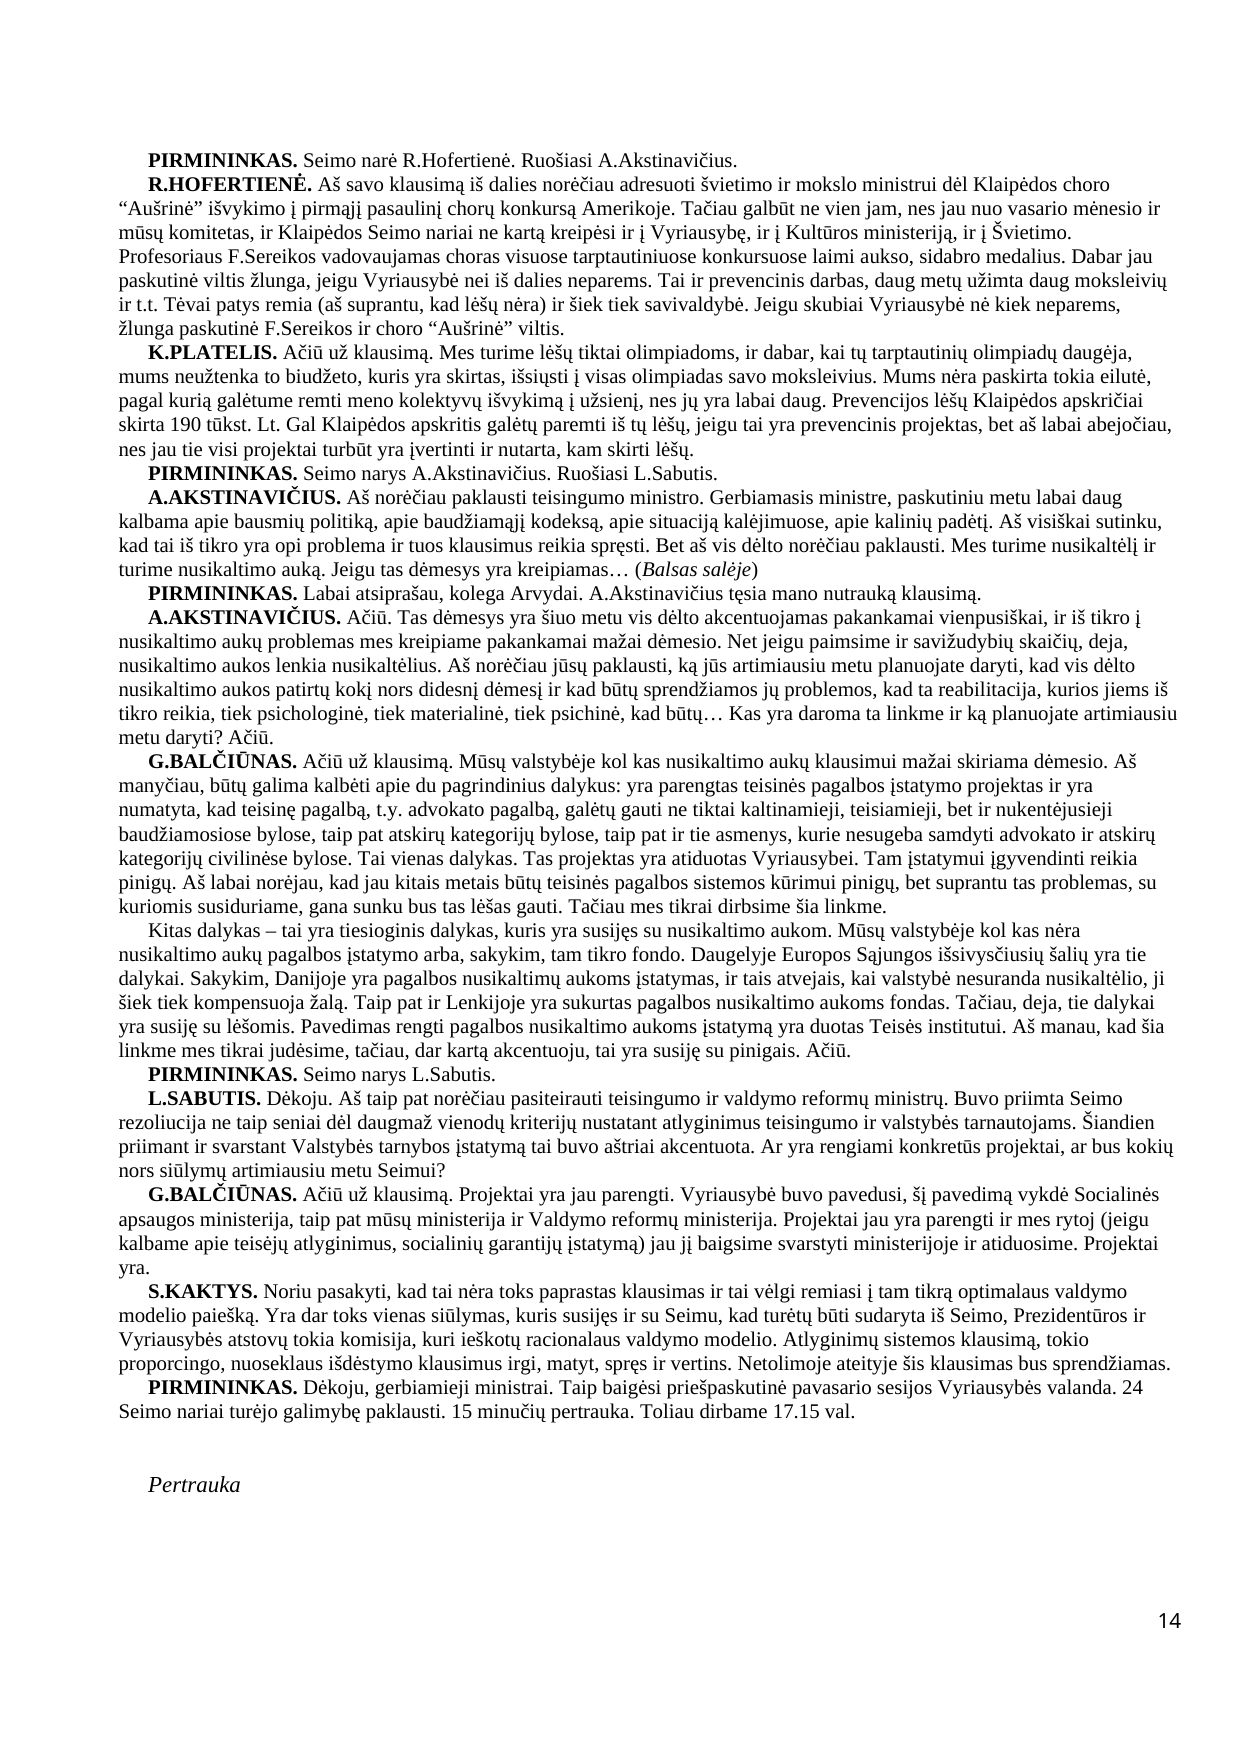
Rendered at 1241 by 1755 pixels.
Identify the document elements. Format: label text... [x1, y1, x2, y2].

text A.AKSTINAVIČIUS. Aš norėčiau paklausti teisingumo ministro. Gerbiamasis ministre, paskutiniu metu labai daug kalbama apie bausmių politiką, apie baudžiamąjį kodeksą, apie situaciją kalėjimuose, apie kalinių padėtį. Aš visiškai sutinku, kad tai iš tikro yra opi problema ir tuos klausimus reikia spręsti. Bet aš vis dėlto norėčiau paklausti. Mes turime nusikaltėlį ir turime nusikaltimo auką. Jeigu tas dėmesys yra kreipiamas… (Balsas salėje) [118, 484, 1181, 581]
text PIRMININKAS. Seimo narė R.Hofertienė. Ruošiasi A.Akstinavičius. [118, 148, 1181, 172]
text G.BALČIŪNAS. Ačiū už klausimą. Projektai yra jau parengti. Vyriausybė buvo pavedusi, šį pavedimą vykdė Socialinės apsaugos ministerija, taip pat mūsų ministerija ir Valdymo reformų ministerija. Projektai jau yra parengti ir mes rytoj (jeigu kalbame apie teisėjų atlyginimus, socialinių garantijų įstatymą) jau jį baigsime svarstyti ministerijoje ir atiduosime. Projektai yra. [118, 1182, 1181, 1279]
text A.AKSTINAVIČIUS. Ačiū. Tas dėmesys yra šiuo metu vis dėlto akcentuojamas pakankamai vienpusiškai, ir iš tikro į nusikaltimo aukų problemas mes kreipiame pakankamai mažai dėmesio. Net jeigu paimsime ir savižudybių skaičių, deja, nusikaltimo aukos lenkia nusikaltėlius. Aš norėčiau jūsų paklausti, ką jūs artimiausiu metu planuojate daryti, kad vis dėlto nusikaltimo aukos patirtų kokį nors didesnį dėmesį ir kad būtų sprendžiamos jų problemos, kad ta reabilitacija, kurios jiems iš tikro reikia, tiek psichologinė, tiek materialinė, tiek psichinė, kad būtų… Kas yra daroma ta linkme ir ką planuojate artimiausiu metu daryti? Ačiū. [118, 605, 1181, 749]
subtitle Pertrauka [118, 1471, 1181, 1497]
text K.PLATELIS. Ačiū už klausimą. Mes turime lėšų tiktai olimpiadoms, ir dabar, kai tų tarptautinių olimpiadų daugėja, mums neužtenka to biudžeto, kuris yra skirtas, išsiųsti į visas olimpiadas savo moksleivius. Mums nėra paskirta tokia eilutė, pagal kurią galėtume remti meno kolektyvų išvykimą į užsienį, nes jų yra labai daug. Prevencijos lėšų Klaipėdos apskričiai skirta 190 tūkst. Lt. Gal Klaipėdos apskritis galėtų paremti iš tų lėšų, jeigu tai yra prevencinis projektas, bet aš labai abejočiau, nes jau tie visi projektai turbūt yra įvertinti ir nutarta, kam skirti lėšų. [118, 340, 1181, 461]
text R.HOFERTIENĖ. Aš savo klausimą iš dalies norėčiau adresuoti švietimo ir mokslo ministrui dėl Klaipėdos choro “Aušrinė” išvykimo į pirmąjį pasaulinį chorų konkursą Amerikoje. Tačiau galbūt ne vien jam, nes jau nuo vasario mėnesio ir mūsų komitetas, ir Klaipėdos Seimo nariai ne kartą kreipėsi ir į Vyriausybę, ir į Kultūros ministeriją, ir į Švietimo. Profesoriaus F.Sereikos vadovaujamas choras visuose tarptautiniuose konkursuose laimi aukso, sidabro medalius. Dabar jau paskutinė viltis žlunga, jeigu Vyriausybė nei iš dalies neparems. Tai ir prevencinis darbas, daug metų užimta daug moksleivių ir t.t. Tėvai patys remia (aš suprantu, kad lėšų nėra) ir šiek tiek savivaldybė. Jeigu skubiai Vyriausybė nė kiek neparems, žlunga paskutinė F.Sereikos ir choro “Aušrinė” viltis. [118, 172, 1181, 340]
text L.SABUTIS. Dėkoju. Aš taip pat norėčiau pasiteirauti teisingumo ir valdymo reformų ministrų. Buvo priimta Seimo rezoliucija ne taip seniai dėl daugmaž vienodų kriterijų nustatant atlyginimus teisingumo ir valstybės tarnautojams. Šiandien priimant ir svarstant Valstybės tarnybos įstatymą tai buvo aštriai akcentuota. Ar yra rengiami konkretūs projektai, ar bus kokių nors siūlymų artimiausiu metu Seimui? [118, 1086, 1181, 1182]
text S.KAKTYS. Noriu pasakyti, kad tai nėra toks paprastas klausimas ir tai vėlgi remiasi į tam tikrą optimalaus valdymo modelio paiešką. Yra dar toks vienas siūlymas, kuris susijęs ir su Seimu, kad turėtų būti sudaryta iš Seimo, Prezidentūros ir Vyriausybės atstovų tokia komisija, kuri ieškotų racionalaus valdymo modelio. Atlyginimų sistemos klausimą, tokio proporcingo, nuoseklaus išdėstymo klausimus irgi, matyt, spręs ir vertins. Netolimoje ateityje šis klausimas bus sprendžiamas. [118, 1279, 1181, 1375]
text PIRMININKAS. Seimo narys L.Sabutis. [118, 1062, 1181, 1086]
text Kitas dalykas – tai yra tiesioginis dalykas, kuris yra susijęs su nusikaltimo aukom. Mūsų valstybėje kol kas nėra nusikaltimo aukų pagalbos įstatymo arba, sakykim, tam tikro fondo. Daugelyje Europos Sąjungos išsivysčiusių šalių yra tie dalykai. Sakykim, Danijoje yra pagalbos nusikaltimų aukoms įstatymas, ir tais atvejais, kai valstybė nesuranda nusikaltėlio, ji šiek tiek kompensuoja žalą. Taip pat ir Lenkijoje yra sukurtas pagalbos nusikaltimo aukoms fondas. Tačiau, deja, tie dalykai yra susiję su lėšomis. Pavedimas rengti pagalbos nusikaltimo aukoms įstatymą yra duotas Teisės institutui. Aš manau, kad šia linkme mes tikrai judėsime, tačiau, dar kartą akcentuoju, tai yra susiję su pinigais. Ačiū. [118, 918, 1181, 1062]
text G.BALČIŪNAS. Ačiū už klausimą. Mūsų valstybėje kol kas nusikaltimo aukų klausimui mažai skiriama dėmesio. Aš manyčiau, būtų galima kalbėti apie du pagrindinius dalykus: yra parengtas teisinės pagalbos įstatymo projektas ir yra numatyta, kad teisinę pagalbą, t.y. advokato pagalbą, galėtų gauti ne tiktai kaltinamieji, teisiamieji, bet ir nukentėjusieji baudžiamosiose bylose, taip pat atskirų kategorijų bylose, taip pat ir tie asmenys, kurie nesugeba samdyti advokato ir atskirų kategorijų civilinėse bylose. Tai vienas dalykas. Tas projektas yra atiduotas Vyriausybei. Tam įstatymui įgyvendinti reikia pinigų. Aš labai norėjau, kad jau kitais metais būtų teisinės pagalbos sistemos kūrimui pinigų, bet suprantu tas problemas, su kuriomis susiduriame, gana sunku bus tas lėšas gauti. Tačiau mes tikrai dirbsime šia linkme. [118, 749, 1181, 918]
text PIRMININKAS. Dėkoju, gerbiamieji ministrai. Taip baigėsi priešpaskutinė pavasario sesijos Vyriausybės valanda. 24 Seimo nariai turėjo galimybę paklausti. 15 minučių pertrauka. Toliau dirbame 17.15 val. [118, 1375, 1181, 1423]
text PIRMININKAS. Seimo narys A.Akstinavičius. Ruošiasi L.Sabutis. [118, 461, 1181, 484]
text PIRMININKAS. Labai atsiprašau, kolega Arvydai. A.Akstinavičius tęsia mano nutrauką klausimą. [118, 581, 1181, 605]
